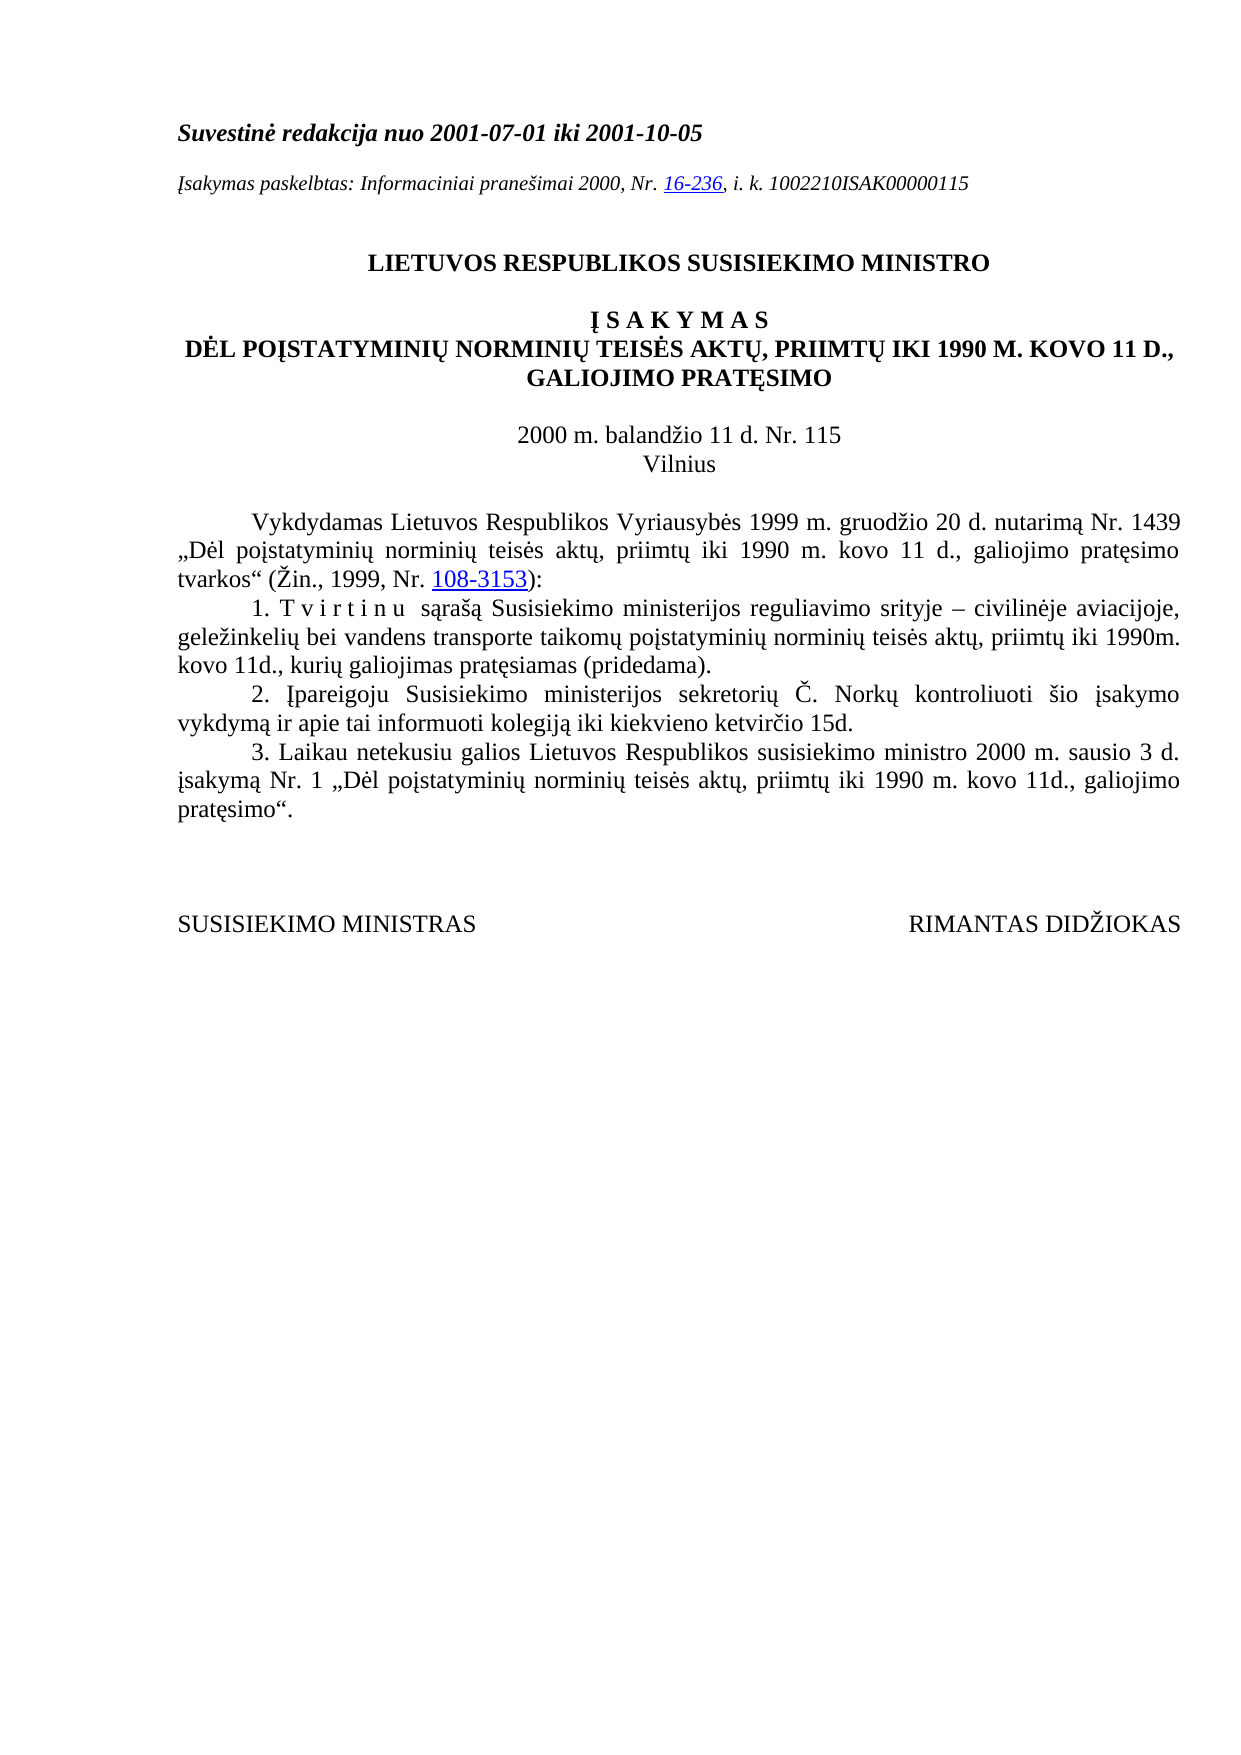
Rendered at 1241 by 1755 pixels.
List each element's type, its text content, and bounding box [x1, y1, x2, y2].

text Į S A K Y M A S [177, 305, 1181, 334]
text Įsakymas paskelbtas: Informaciniai pranešimai 2000, Nr. 16-236, i. k. 1002210ISAK00000115 [177, 171, 1181, 195]
text 3. Laikau netekusiu galios Lietuvos Respublikos susisiekimo ministro 2000 m. sausio 3 d. įsakymą Nr. 1 „Dėl poįstatyminių norminių teisės aktų, priimtų iki 1990 m. kovo 11d., galiojimo pratęsimo“. [177, 737, 1181, 823]
text 1. Tvirtinu sąrašą Susisiekimo ministerijos reguliavimo srityje – civilinėje aviacijoje, geležinkelių bei vandens transporte taikomų poįstatyminių norminių teisės aktų, priimtų iki 1990m. kovo 11d., kurių galiojimas pratęsiamas (pridedama). [177, 593, 1181, 679]
text 2000 m. balandžio 11 d. Nr. 115 [177, 420, 1181, 449]
text Suvestinė redakcija nuo 2001-07-01 iki 2001-10-05 [177, 118, 1181, 147]
text Vilnius [177, 449, 1181, 478]
text LIETUVOS RESPUBLIKOS SUSISIEKIMO MINISTRO [177, 248, 1181, 277]
text 2. Įpareigoju Susisiekimo ministerijos sekretorių Č. Norkų kontroliuoti šio įsakymo vykdymą ir apie tai informuoti kolegiją iki kiekvieno ketvirčio 15d. [177, 679, 1181, 737]
text SUSISIEKIMO MINISTRAS RIMANTAS DIDŽIOKAS [177, 909, 1181, 938]
text Vykdydamas Lietuvos Respublikos Vyriausybės 1999 m. gruodžio 20 d. nutarimą Nr. 1439 „Dėl poįstatyminių norminių teisės aktų, priimtų iki 1990 m. kovo 11 d., galiojimo pratęsimo tvarkos“ (Žin., 1999, Nr. 108-3153): [177, 507, 1181, 593]
text DĖL POĮSTATYMINIŲ NORMINIŲ TEISĖS AKTŲ, PRIIMTŲ IKI 1990 M. KOVO 11 D., GALIOJIMO PRATĘSIMO [177, 334, 1181, 392]
